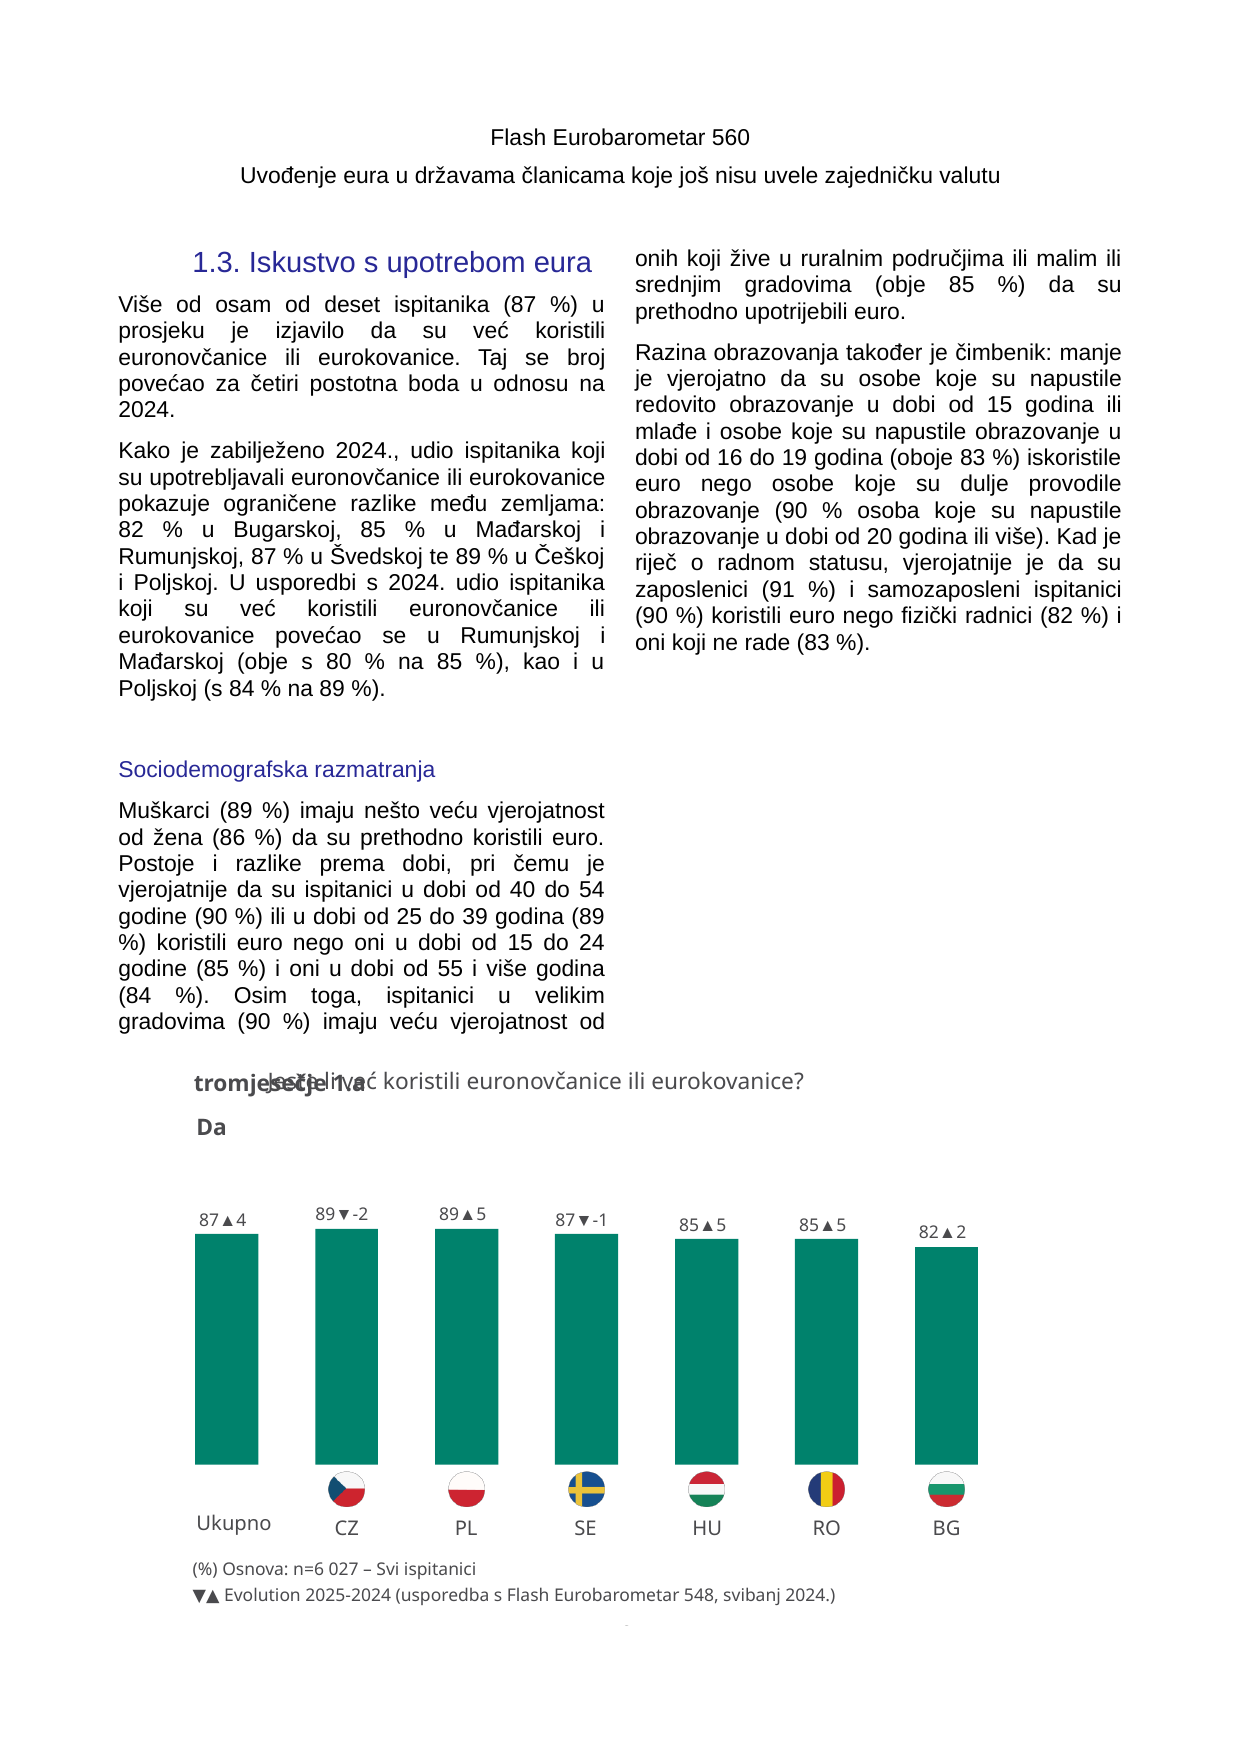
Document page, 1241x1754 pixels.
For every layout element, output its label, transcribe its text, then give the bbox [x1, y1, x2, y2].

text Razina obrazovanja također je čimbenik: manje je vjerojatno da su osobe koje su napustile redovito obrazovanje u dobi od 15 godina ili mlađe i osobe koje su napustile obrazovanje u dobi od 16 do 19 godina (oboje 83 %) iskoristile euro nego osobe koje su dulje provodile obrazovanje (90 % osoba koje su napustile obrazovanje u dobi od 20 godina ili više). Kad je riječ o radnom statusu, vjerojatnije je da su zaposlenici (91 %) i samozaposleni ispitanici (90 %) koristili euro nego fizički radnici (82 %) i oni koji ne rade (83 %). [635, 338, 1122, 655]
picture [448, 1471, 485, 1507]
text Muškarci (89 %) imaju nešto veću vjerojatnost od žena (86 %) da su prethodno koristili euro. Postoje i razlike prema dobi, pri čemu je vjerojatnije da su ispitanici u dobi od 40 do 54 godine (90 %) ili u dobi od 25 do 39 godina (89 %) koristili euro nego oni u dobi od 15 do 24 godine (85 %) i oni u dobi od 55 i više godina (84 %). Osim toga, ispitanici u velikim gradovima (90 %) imaju veću vjerojatnost od [118, 797, 605, 1034]
picture [808, 1471, 845, 1507]
text Kako je zabilježeno 2024., udio ispitanika koji su upotrebljavali euronovčanice ili eurokovanice pokazuje ograničene razlike među zemljama: 82 % u Bugarskoj, 85 % u Mađarskoj i Rumunjskoj, 87 % u Švedskoj te 89 % u Češkoj i Poljskoj. U usporedbi s 2024. udio ispitanika koji su već koristili euronovčanice ili eurokovanice povećao se u Rumunjskoj i Mađarskoj (obje s 80 % na 85 %), kao i u Poljskoj (s 84 % na 89 %). [118, 437, 605, 701]
picture [568, 1471, 605, 1507]
subtitle 1.3. Iskustvo s upotrebom eura [118, 245, 605, 278]
text Više od osam od deset ispitanika (87 %) u prosjeku je izjavilo da su već koristili euronovčanice ili eurokovanice. Taj se broj povećao za četiri postotna boda u odnosu na 2024. [118, 291, 605, 423]
text Sociodemografska razmatranja [118, 756, 605, 783]
picture [928, 1471, 965, 1507]
text onih koji žive u ruralnim područjima ili malim ili srednjim gradovima (obje 85 %) da su prethodno upotrijebili euro. [635, 245, 1122, 324]
picture [688, 1471, 725, 1507]
picture [328, 1471, 365, 1507]
